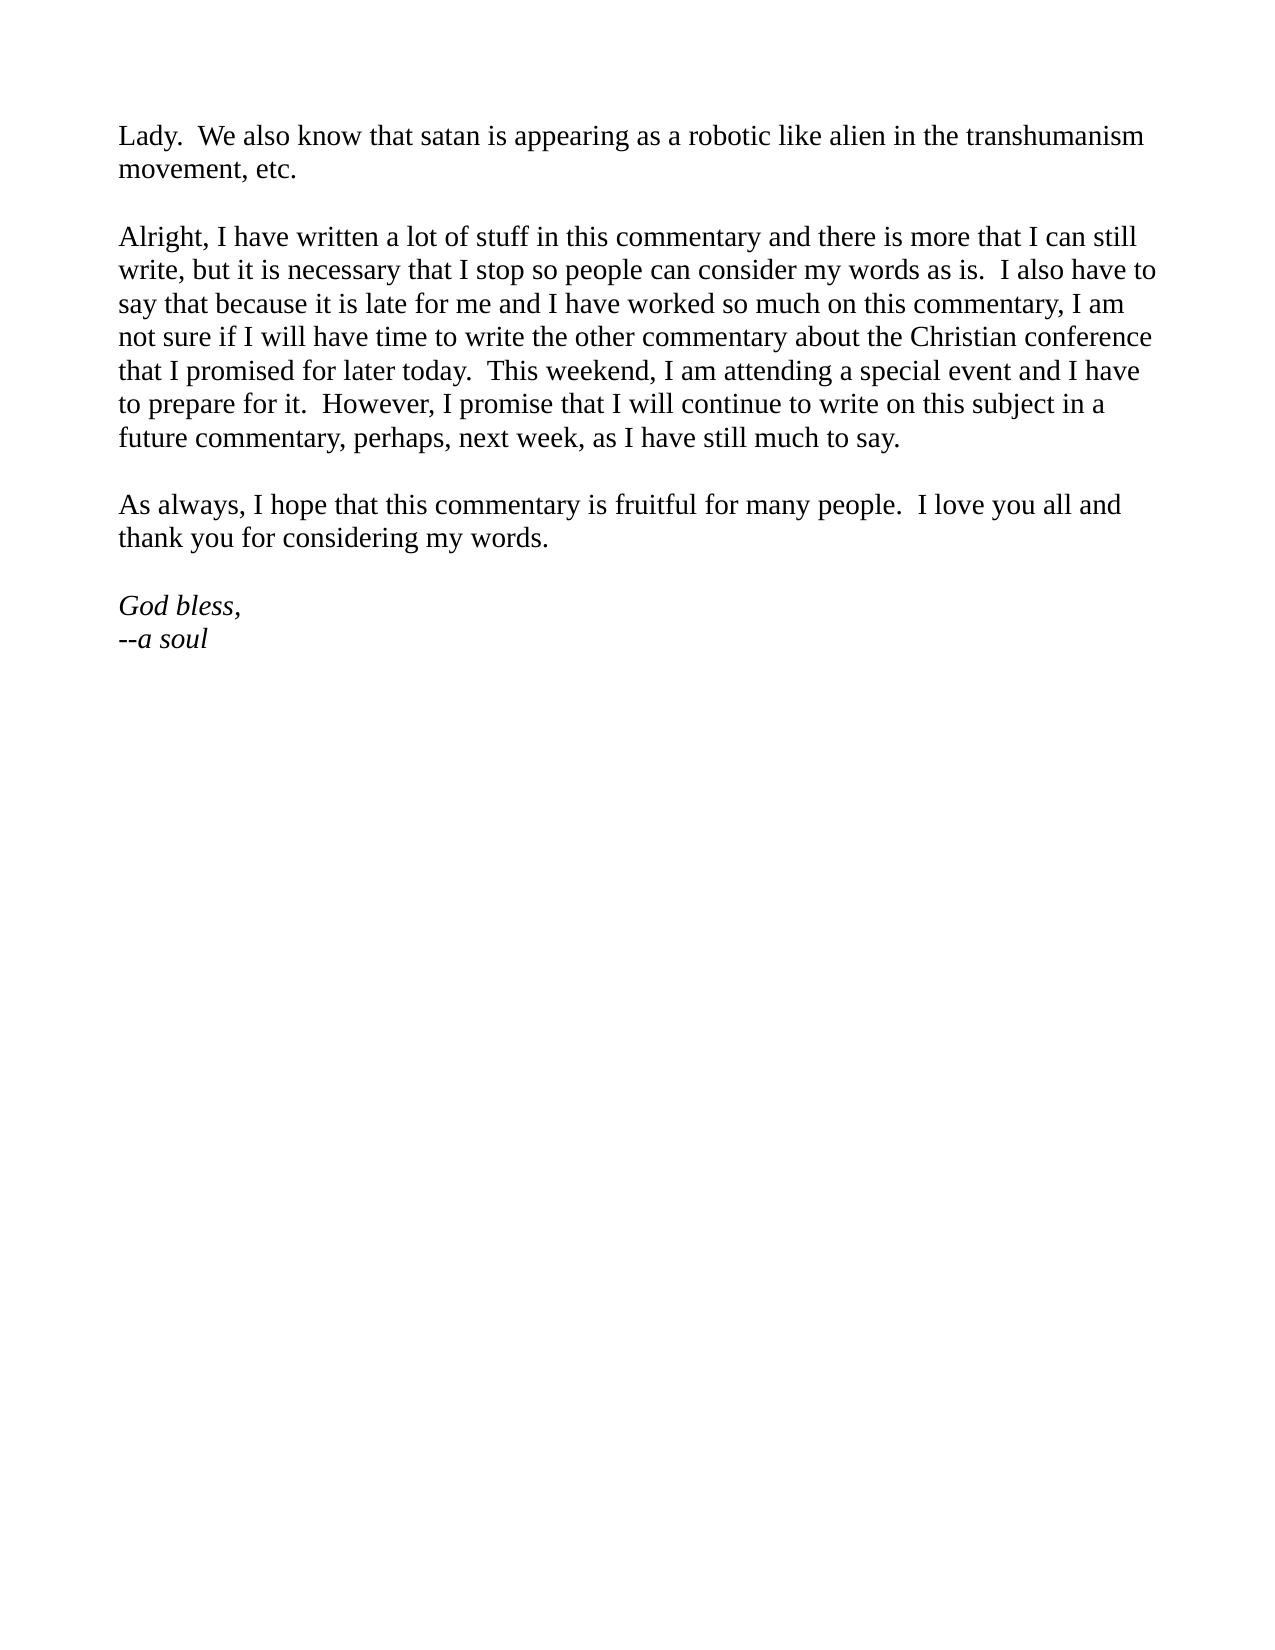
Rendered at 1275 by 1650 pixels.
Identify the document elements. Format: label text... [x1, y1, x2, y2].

text As always, I hope that this commentary is fruitful for many people. I love you all and thank you for considering my words. [118, 487, 1157, 554]
text --a soul [118, 621, 1157, 655]
text Lady. We also know that satan is appearing as a robotic like alien in the transhumanism movement, etc. [118, 118, 1157, 185]
text God bless, [118, 588, 1157, 621]
text Alright, I have written a lot of stuff in this commentary and there is more that I can still write, but it is necessary that I stop so people can consider my words as is. I also have to say that because it is late for me and I have worked so much on this commentary, I am not sure if I will have time to write the other commentary about the Christian conference that I promised for later today. This weekend, I am attending a special event and I have to prepare for it. However, I promise that I will continue to write on this subject in a future commentary, perhaps, next week, as I have still much to say. [118, 219, 1157, 453]
